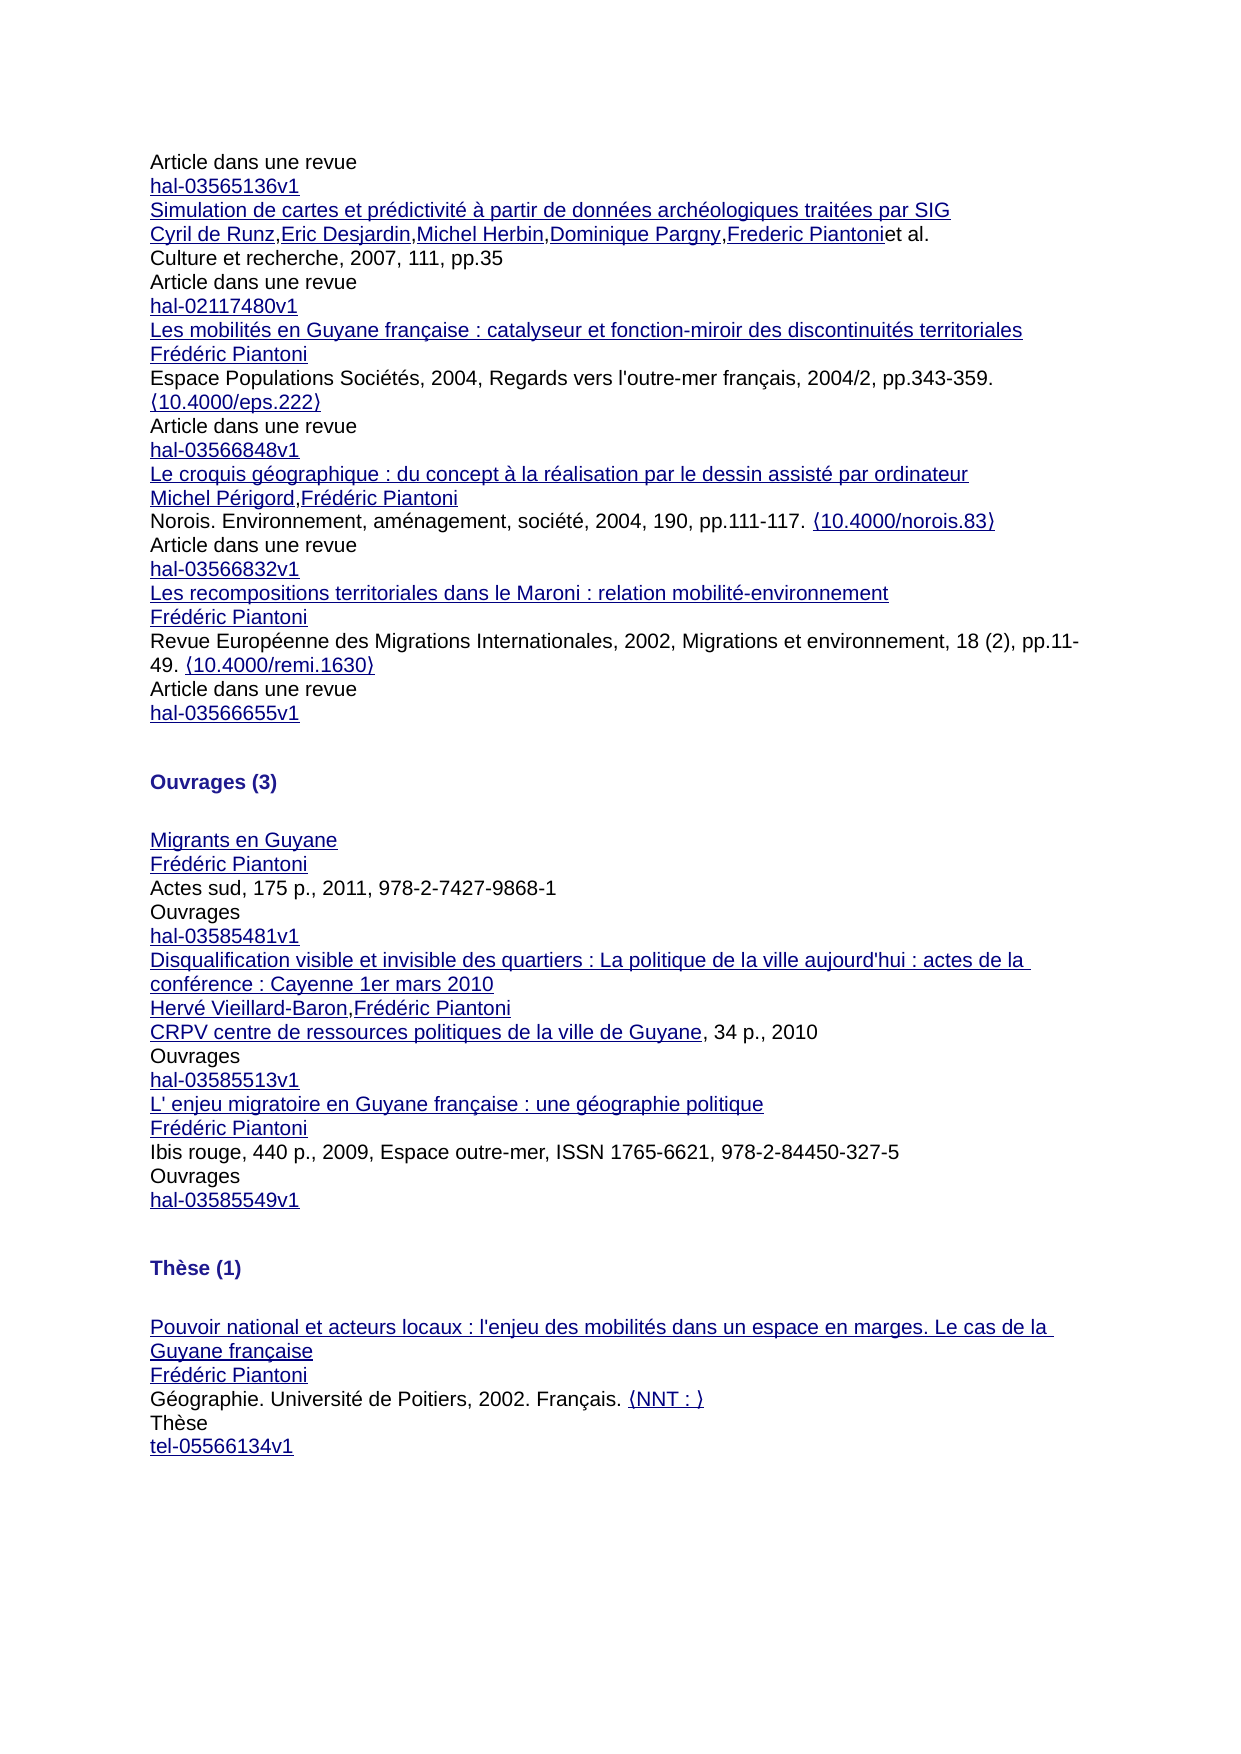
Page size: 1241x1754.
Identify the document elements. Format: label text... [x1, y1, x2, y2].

table_cell Simulation de cartes et prédictivité à partir de données archéologiques traitées par SIG Cyril de Runz,Eric Desjardin,Michel Herbin,Dominique Pargny,Frederic Piantoniet al. Culture et recherche, 2007, 111, pp.35 Article dans une revue hal-02117480v1 [150, 198, 1090, 318]
subtitle Ouvrages (3) [150, 770, 1090, 794]
table_cell Les recompositions territoriales dans le Maroni : relation mobilité-environnement Frédéric Piantoni Revue Européenne des Migrations Internationales, 2002, Migrations et environnement, 18 (2), pp.11-49. ⟨10.4000/remi.1630⟩ Article dans une revue hal-03566655v1 [150, 581, 1090, 725]
table_header Pouvoir national et acteurs locaux : l'enjeu des mobilités dans un espace en marges. Le cas de la Guyane française Frédéric Piantoni Géographie. Université de Poitiers, 2002. Français. ⟨NNT : ⟩ Thèse tel-05566134v1 [150, 1315, 1090, 1458]
table_cell Les mobilités en Guyane française : catalyseur et fonction-miroir des discontinuités territoriales Frédéric Piantoni Espace Populations Sociétés, 2004, Regards vers l'outre-mer français, 2004/2, pp.343-359. ⟨10.4000/eps.222⟩ Article dans une revue hal-03566848v1 [150, 318, 1090, 461]
table_cell L' enjeu migratoire en Guyane française : une géographie politique Frédéric Piantoni Ibis rouge, 440 p., 2009, Espace outre-mer, ISSN 1765-6621, 978-2-84450-327-5 Ouvrages hal-03585549v1 [150, 1092, 1090, 1211]
table_cell Disqualification visible et invisible des quartiers : La politique de la ville aujourd'hui : actes de la conférence : Cayenne 1er mars 2010 Hervé Vieillard-Baron,Frédéric Piantoni CRPV centre de ressources politiques de la ville de Guyane, 34 p., 2010 Ouvrages hal-03585513v1 [150, 948, 1090, 1092]
table_cell Article dans une revue hal-03565136v1 [150, 150, 1090, 198]
subtitle Thèse (1) [150, 1256, 1090, 1280]
table_cell Le croquis géographique : du concept à la réalisation par le dessin assisté par ordinateur Michel Périgord,Frédéric Piantoni Norois. Environnement, aménagement, société, 2004, 190, pp.111-117. ⟨10.4000/norois.83⟩ Article dans une revue hal-03566832v1 [150, 461, 1090, 581]
table_header Migrants en Guyane Frédéric Piantoni Actes sud, 175 p., 2011, 978-2-7427-9868-1 Ouvrages hal-03585481v1 [150, 828, 1090, 948]
